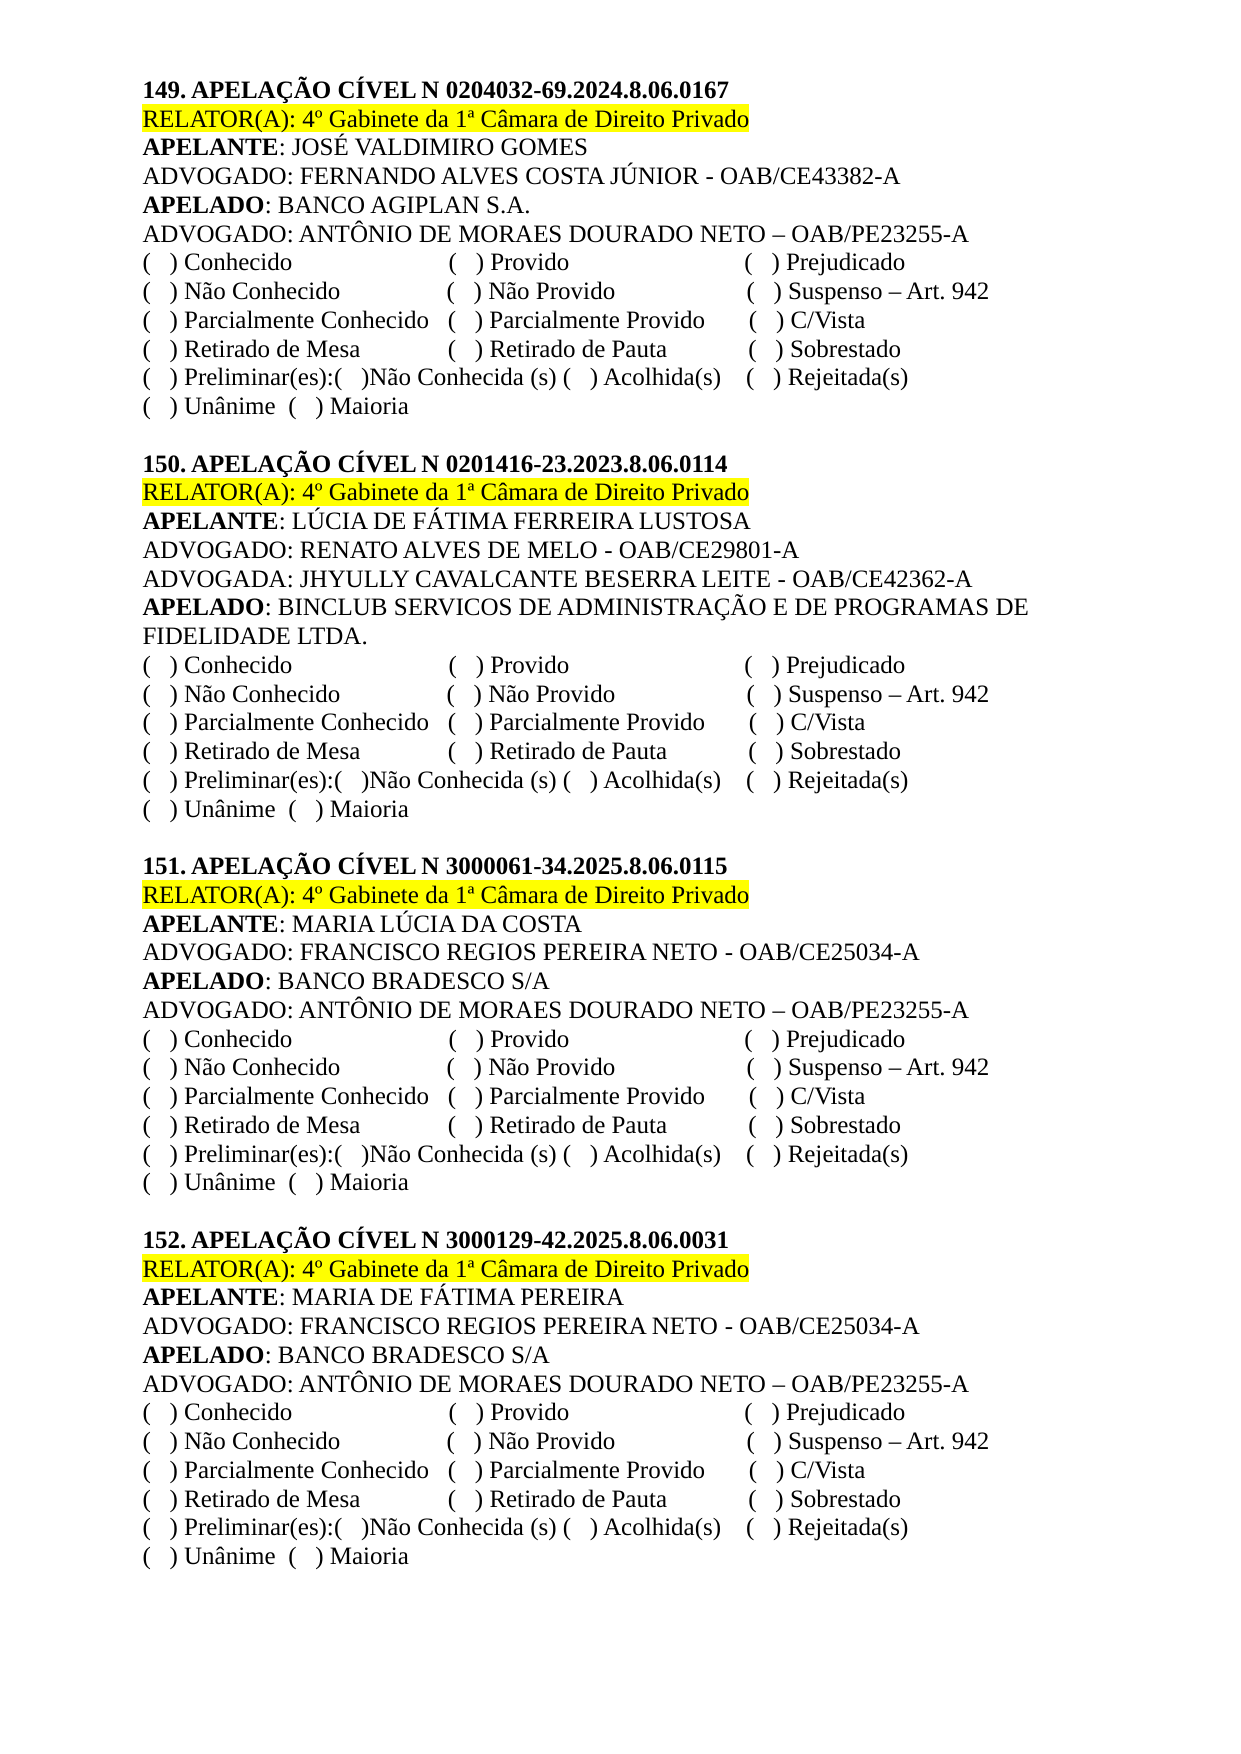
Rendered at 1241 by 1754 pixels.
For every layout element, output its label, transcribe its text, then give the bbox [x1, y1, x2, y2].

text ( ) Não Conhecido ( ) Não Provido ( ) Suspenso – Art. 942 [142, 1052, 1158, 1081]
text ( ) Unânime ( ) Maioria 152. APELAÇÃO CÍVEL N 3000129-42.2025.8.06.0031 RELATOR(A): 4º Gabinete da 1ª Câmara de Direito Privado APELANTE: MARIA DE FÁTIMA PEREIRA ADVOGADO: FRANCISCO REGIOS PEREIRA NETO - OAB/CE25034-A APELADO: BANCO BRADESCO S/A ADVOGADO: ANTÔNIO DE MORAES DOURADO NETO – OAB/PE23255-A [142, 1167, 1141, 1397]
text ( ) Conhecido ( ) Provido ( ) Prejudicado [142, 247, 1141, 276]
text ( ) Preliminar(es):( )Não Conhecida (s) ( ) Acolhida(s) ( ) Rejeitada(s) [142, 1512, 1158, 1541]
text ( ) Unânime ( ) Maioria [142, 1541, 1141, 1627]
text ( ) Unânime ( ) Maioria 150. APELAÇÃO CÍVEL N 0201416-23.2023.8.06.0114 RELATOR(A): 4º Gabinete da 1ª Câmara de Direito Privado APELANTE: LÚCIA DE FÁTIMA FERREIRA LUSTOSA ADVOGADO: RENATO ALVES DE MELO - OAB/CE29801-A ADVOGADA: JHYULLY CAVALCANTE BESERRA LEITE - OAB/CE42362-A APELADO: BINCLUB SERVICOS DE ADMINISTRAÇÃO E DE PROGRAMAS DE FIDELIDADE LTDA. [142, 391, 1141, 650]
text ( ) Preliminar(es):( )Não Conhecida (s) ( ) Acolhida(s) ( ) Rejeitada(s) [142, 765, 1158, 794]
text ( ) Conhecido ( ) Provido ( ) Prejudicado [142, 650, 1141, 679]
text ( ) Não Conhecido ( ) Não Provido ( ) Suspenso – Art. 942 [142, 1426, 1158, 1455]
text ( ) Retirado de Mesa ( ) Retirado de Pauta ( ) Sobrestado [142, 1484, 1158, 1512]
text ( ) Conhecido ( ) Provido ( ) Prejudicado [142, 1024, 1141, 1052]
text ( ) Parcialmente Conhecido ( ) Parcialmente Provido ( ) C/Vista [142, 1081, 1158, 1110]
text ( ) Parcialmente Conhecido ( ) Parcialmente Provido ( ) C/Vista [142, 305, 1158, 334]
text ( ) Não Conhecido ( ) Não Provido ( ) Suspenso – Art. 942 [142, 679, 1158, 707]
text ( ) Conhecido ( ) Provido ( ) Prejudicado [142, 1397, 1141, 1426]
text ( ) Não Conhecido ( ) Não Provido ( ) Suspenso – Art. 942 [142, 276, 1158, 305]
text ( ) Preliminar(es):( )Não Conhecida (s) ( ) Acolhida(s) ( ) Rejeitada(s) [142, 362, 1158, 391]
text 149. APELAÇÃO CÍVEL N 0204032-69.2024.8.06.0167 RELATOR(A): 4º Gabinete da 1ª Câmara de Direito Privado APELANTE: JOSÉ VALDIMIRO GOMES ADVOGADO: FERNANDO ALVES COSTA JÚNIOR - OAB/CE43382-A APELADO: BANCO AGIPLAN S.A. ADVOGADO: ANTÔNIO DE MORAES DOURADO NETO – OAB/PE23255-A [142, 75, 1141, 247]
text ( ) Preliminar(es):( )Não Conhecida (s) ( ) Acolhida(s) ( ) Rejeitada(s) [142, 1139, 1158, 1167]
text ( ) Retirado de Mesa ( ) Retirado de Pauta ( ) Sobrestado [142, 736, 1158, 765]
text ( ) Retirado de Mesa ( ) Retirado de Pauta ( ) Sobrestado [142, 1110, 1158, 1139]
text ( ) Parcialmente Conhecido ( ) Parcialmente Provido ( ) C/Vista [142, 707, 1158, 736]
text ( ) Unânime ( ) Maioria 151. APELAÇÃO CÍVEL N 3000061-34.2025.8.06.0115 RELATOR(A): 4º Gabinete da 1ª Câmara de Direito Privado APELANTE: MARIA LÚCIA DA COSTA ADVOGADO: FRANCISCO REGIOS PEREIRA NETO - OAB/CE25034-A APELADO: BANCO BRADESCO S/A ADVOGADO: ANTÔNIO DE MORAES DOURADO NETO – OAB/PE23255-A [142, 794, 1141, 1024]
text ( ) Parcialmente Conhecido ( ) Parcialmente Provido ( ) C/Vista [142, 1455, 1158, 1484]
text ( ) Retirado de Mesa ( ) Retirado de Pauta ( ) Sobrestado [142, 334, 1158, 362]
